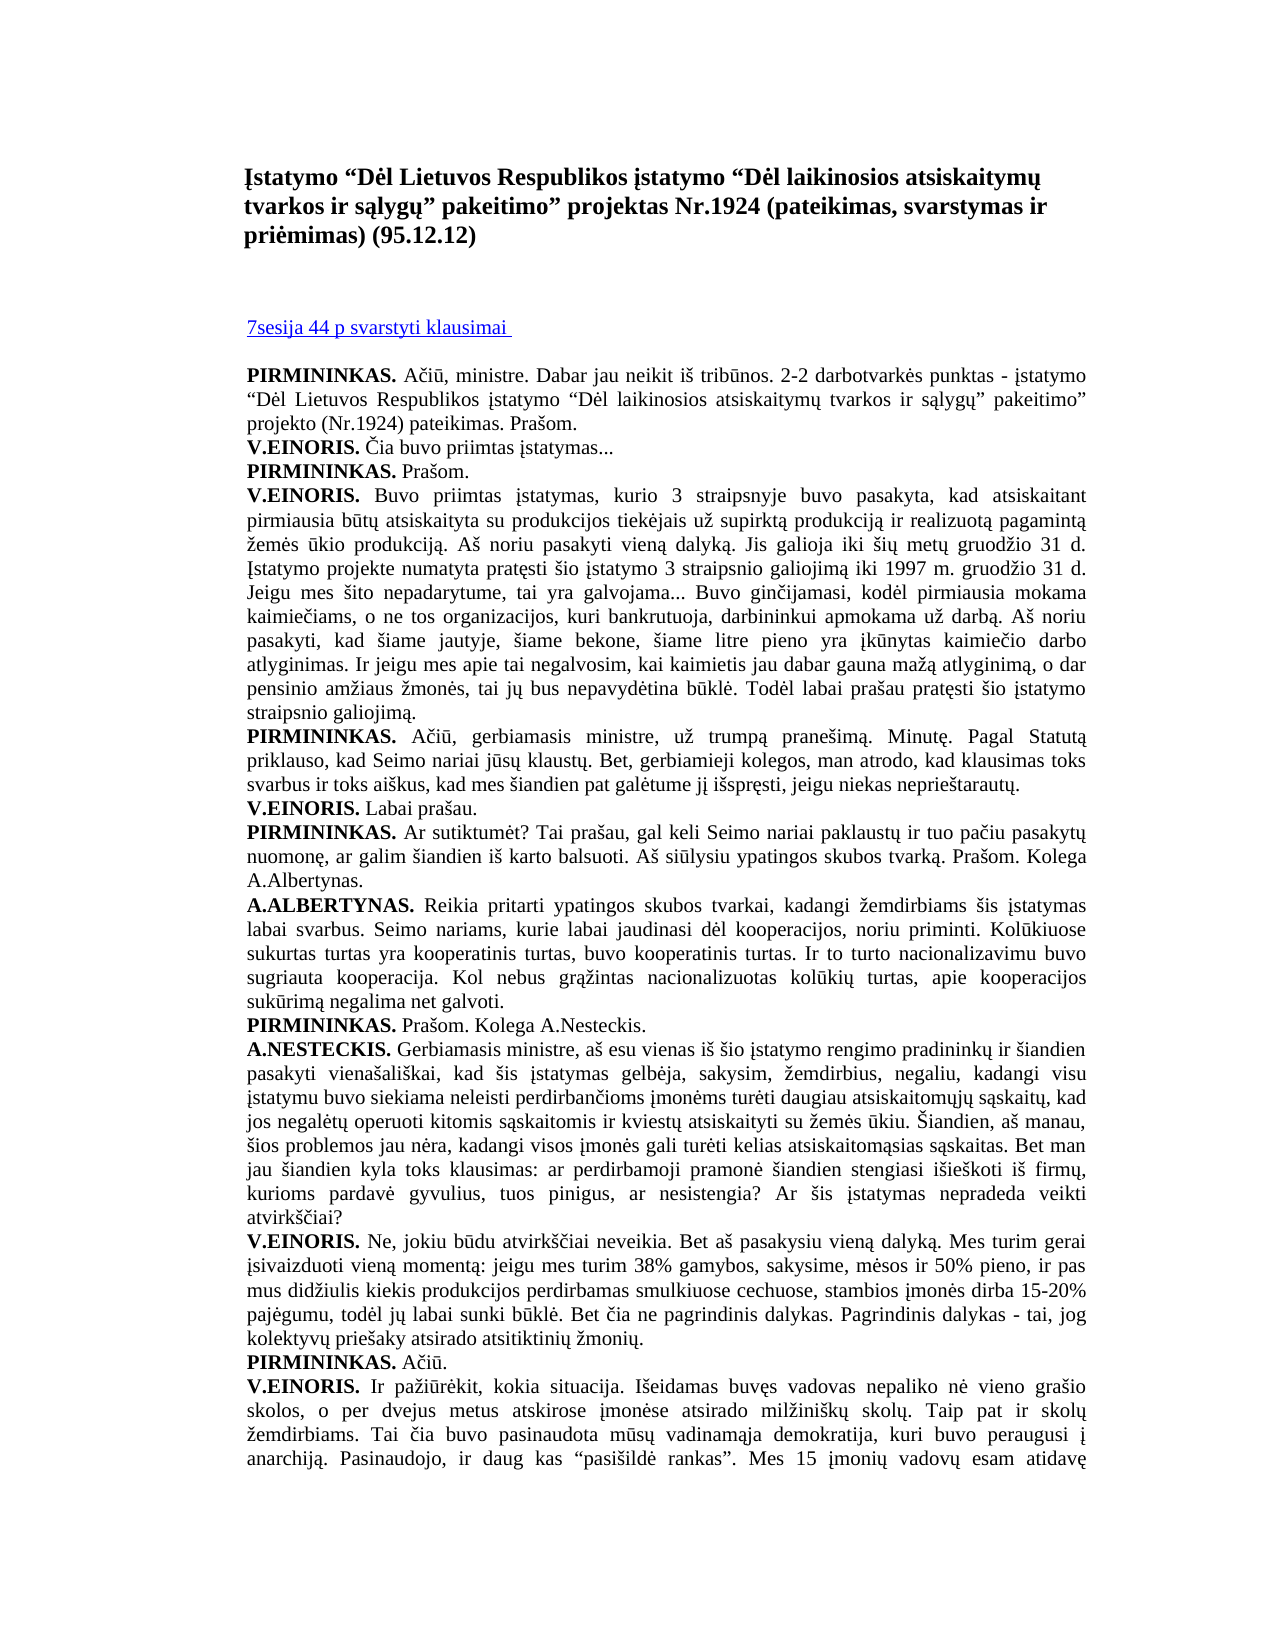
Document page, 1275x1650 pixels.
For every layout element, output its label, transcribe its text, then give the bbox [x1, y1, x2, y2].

text V.EINORIS. Ir pažiūrėkit, kokia situacija. Išeidamas buvęs vadovas nepaliko nė vieno grašio skolos, o per dvejus metus atskirose įmonėse atsirado milžiniškų skolų. Taip pat ir skolų žemdirbiams. Tai čia buvo pasinaudota mūsų vadinamąja demokratija, kuri buvo peraugusi į anarchiją. Pasinaudojo, ir daug kas “pasišildė rankas”. Mes 15 įmonių vadovų esam atidavę [247, 1374, 1087, 1470]
text Įstatymo “Dėl Lietuvos Respublikos įstatymo “Dėl laikinosios atsiskaitymų tvarkos ir sąlygų” pakeitimo” projektas Nr.1924 (pateikimas, svarstymas ir priėmimas) (95.12.12) [244, 162, 1087, 249]
text A.ALBERTYNAS. Reikia pritarti ypatingos skubos tvarkai, kadangi žemdirbiams šis įstatymas labai svarbus. Seimo nariams, kurie labai jaudinasi dėl kooperacijos, noriu priminti. Kolūkiuose sukurtas turtas yra kooperatinis turtas, buvo kooperatinis turtas. Ir to turto nacionalizavimu buvo sugriauta kooperacija. Kol nebus grąžintas nacionalizuotas kolūkių turtas, apie kooperacijos sukūrimą negalima net galvoti. [247, 892, 1087, 1013]
text PIRMININKAS. Ačiū, ministre. Dabar jau neikit iš tribūnos. 2-2 darbotvarkės punktas - įstatymo “Dėl Lietuvos Respublikos įstatymo “Dėl laikinosios atsiskaitymų tvarkos ir sąlygų” pakeitimo” projekto (Nr.1924) pateikimas. Prašom. [247, 363, 1087, 435]
text PIRMININKAS. Ačiū. [247, 1350, 1087, 1374]
text V.EINORIS. Čia buvo priimtas įstatymas... [247, 435, 1087, 459]
text PIRMININKAS. Prašom. [247, 459, 1087, 483]
text PIRMININKAS. Prašom. Kolega A.Nesteckis. [247, 1013, 1087, 1037]
text 7sesija 44 p svarstyti klausimai7sesija44po [247, 315, 1087, 339]
text PIRMININKAS. Ar sutiktumėt? Tai prašau, gal keli Seimo nariai paklaustų ir tuo pačiu pasakytų nuomonę, ar galim šiandien iš karto balsuoti. Aš siūlysiu ypatingos skubos tvarką. Prašom. Kolega A.Albertynas. [247, 820, 1087, 892]
text V.EINORIS. Ne, jokiu būdu atvirkščiai neveikia. Bet aš pasakysiu vieną dalyką. Mes turim gerai įsivaizduoti vieną momentą: jeigu mes turim 38% gamybos, sakysime, mėsos ir 50% pieno, ir pas mus didžiulis kiekis produkcijos perdirbamas smulkiuose cechuose, stambios įmonės dirba 15-20% pajėgumu, todėl jų labai sunki būklė. Bet čia ne pagrindinis dalykas. Pagrindinis dalykas - tai, jog kolektyvų priešaky atsirado atsitiktinių žmonių. [247, 1229, 1087, 1350]
text PIRMININKAS. Ačiū, gerbiamasis ministre, už trumpą pranešimą. Minutę. Pagal Statutą priklauso, kad Seimo nariai jūsų klaustų. Bet, gerbiamieji kolegos, man atrodo, kad klausimas toks svarbus ir toks aiškus, kad mes šiandien pat galėtume jį išspręsti, jeigu niekas neprieštarautų. [247, 724, 1087, 796]
text V.EINORIS. Buvo priimtas įstatymas, kurio 3 straipsnyje buvo pasakyta, kad atsiskaitant pirmiausia būtų atsiskaityta su produkcijos tiekėjais už supirktą produkciją ir realizuotą pagamintą žemės ūkio produkciją. Aš noriu pasakyti vieną dalyką. Jis galioja iki šių metų gruodžio 31 d. Įstatymo projekte numatyta pratęsti šio įstatymo 3 straipsnio galiojimą iki 1997 m. gruodžio 31 d. Jeigu mes šito nepadarytume, tai yra galvojama... Buvo ginčijamasi, kodėl pirmiausia mokama kaimiečiams, o ne tos organizacijos, kuri bankrutuoja, darbininkui apmokama už darbą. Aš noriu pasakyti, kad šiame jautyje, šiame bekone, šiame litre pieno yra įkūnytas kaimiečio darbo atlyginimas. Ir jeigu mes apie tai negalvosim, kai kaimietis jau dabar gauna mažą atlyginimą, o dar pensinio amžiaus žmonės, tai jų bus nepavydėtina būklė. Todėl labai prašau pratęsti šio įstatymo straipsnio galiojimą. [247, 483, 1087, 724]
text A.NESTECKIS. Gerbiamasis ministre, aš esu vienas iš šio įstatymo rengimo pradininkų ir šiandien pasakyti vienašališkai, kad šis įstatymas gelbėja, sakysim, žemdirbius, negaliu, kadangi visu įstatymu buvo siekiama neleisti perdirbančioms įmonėms turėti daugiau atsiskaitomųjų sąskaitų, kad jos negalėtų operuoti kitomis sąskaitomis ir kviestų atsiskaityti su žemės ūkiu. Šiandien, aš manau, šios problemos jau nėra, kadangi visos įmonės gali turėti kelias atsiskaitomąsias sąskaitas. Bet man jau šiandien kyla toks klausimas: ar perdirbamoji pramonė šiandien stengiasi išieškoti iš firmų, kurioms pardavė gyvulius, tuos pinigus, ar nesistengia? Ar šis įstatymas nepradeda veikti atvirkščiai? [247, 1037, 1087, 1229]
text V.EINORIS. Labai prašau. [247, 796, 1087, 820]
